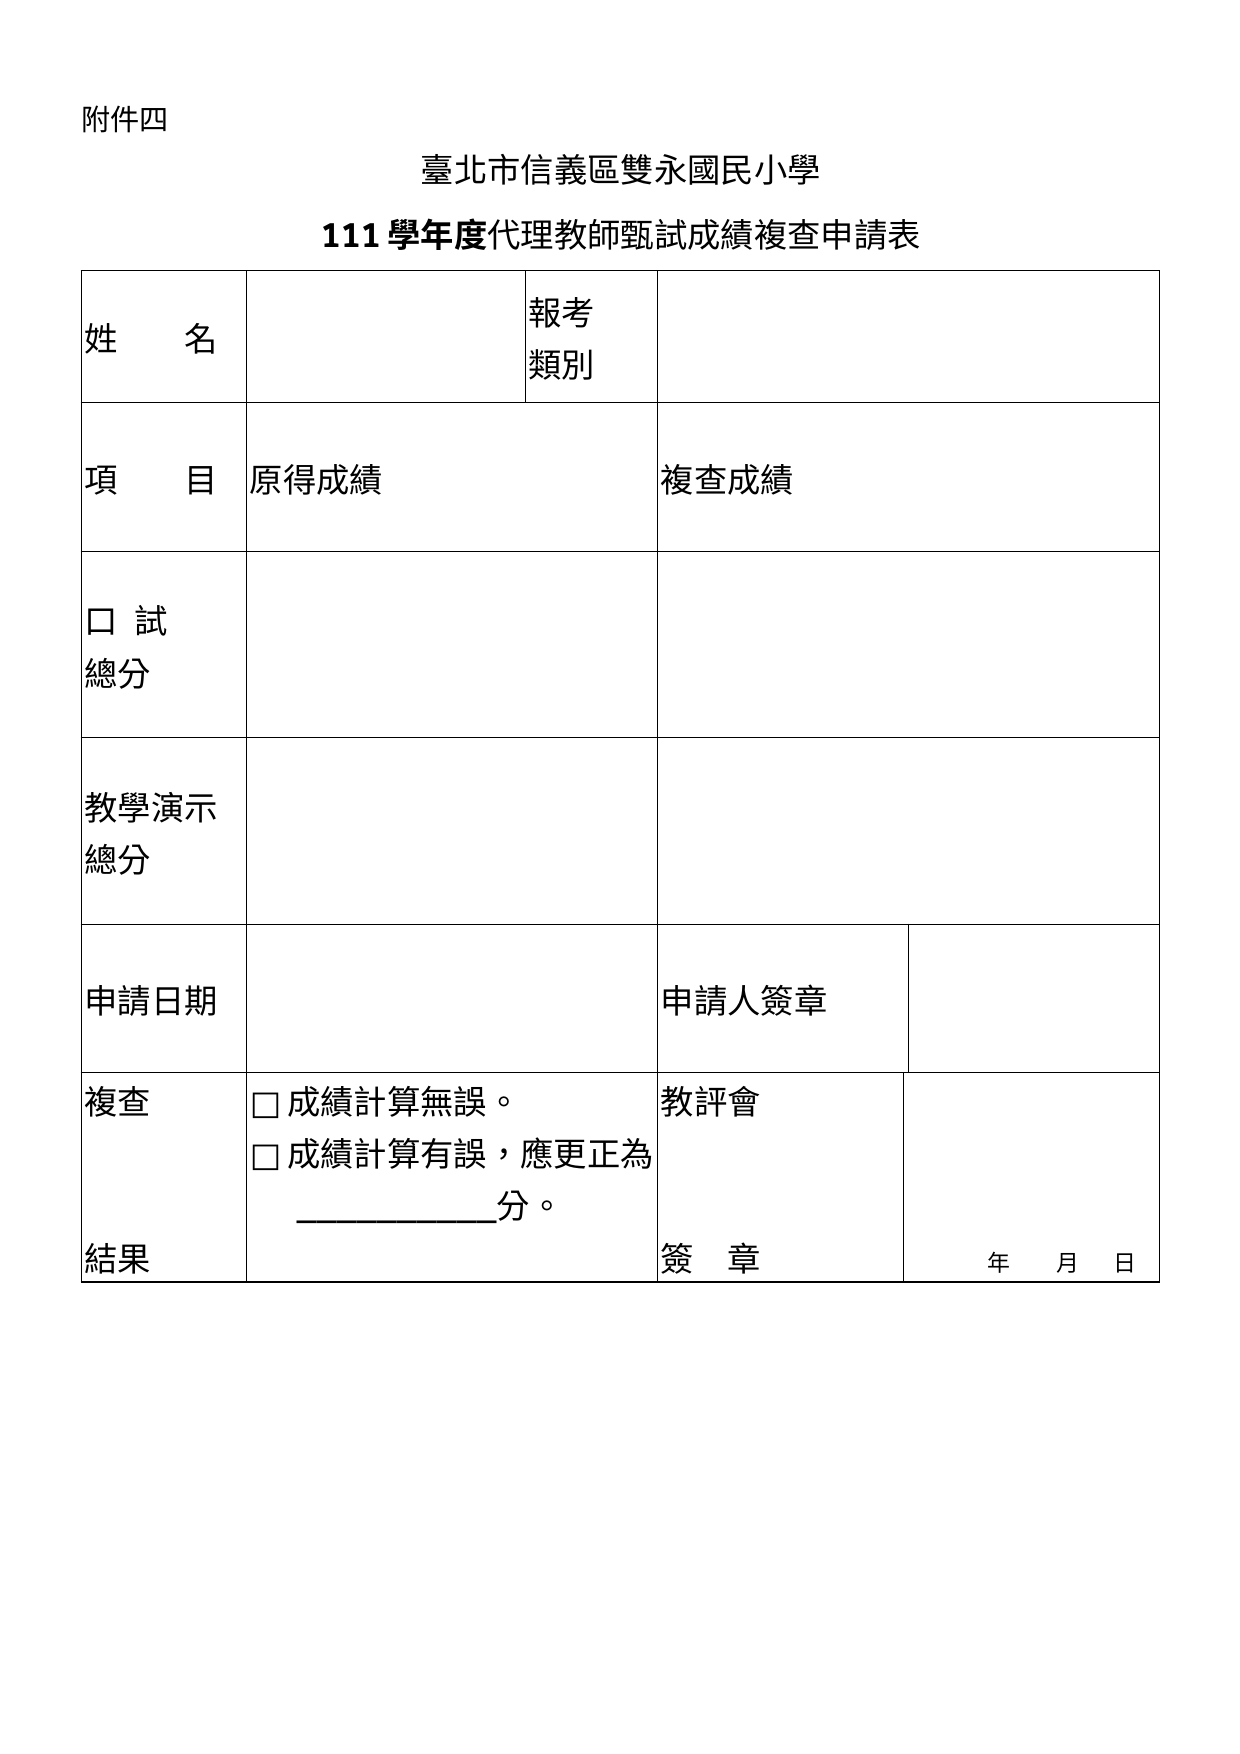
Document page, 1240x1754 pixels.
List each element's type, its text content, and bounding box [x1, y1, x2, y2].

table_cell 複查成績 [658, 403, 1159, 551]
table_cell 原得成績 [247, 403, 657, 551]
table_cell [247, 552, 657, 737]
table_cell 項 目 [82, 403, 246, 551]
table_cell 教評會 簽 章 [658, 1073, 903, 1281]
table_cell [247, 925, 657, 1072]
table_cell 複查 結果 [82, 1073, 246, 1281]
table_cell 口 試 總分 [82, 552, 246, 737]
text 臺北市信義區雙永國民小學 [81, 141, 1160, 193]
text 111學年度代理教師甄試成績複查申請表 [81, 205, 1160, 257]
table_header [247, 271, 525, 402]
table_cell 成績計算無誤。 成績計算有誤，應更正為 __________分。 [247, 1073, 657, 1281]
table_cell 申請日期 [82, 925, 246, 1072]
table_cell [909, 925, 1159, 1072]
table_cell [247, 738, 657, 923]
text 附件四 [81, 89, 1160, 141]
table_cell 年 月 日 [904, 1073, 1159, 1281]
table_cell [658, 738, 1159, 923]
table_cell 申請人簽章 [658, 925, 908, 1072]
table_header 報考 類別 [526, 271, 657, 402]
table_cell [658, 552, 1159, 737]
table_cell 教學演示 總分 [82, 738, 246, 923]
table_header [658, 271, 1159, 402]
table_header 姓 名 [82, 271, 246, 402]
